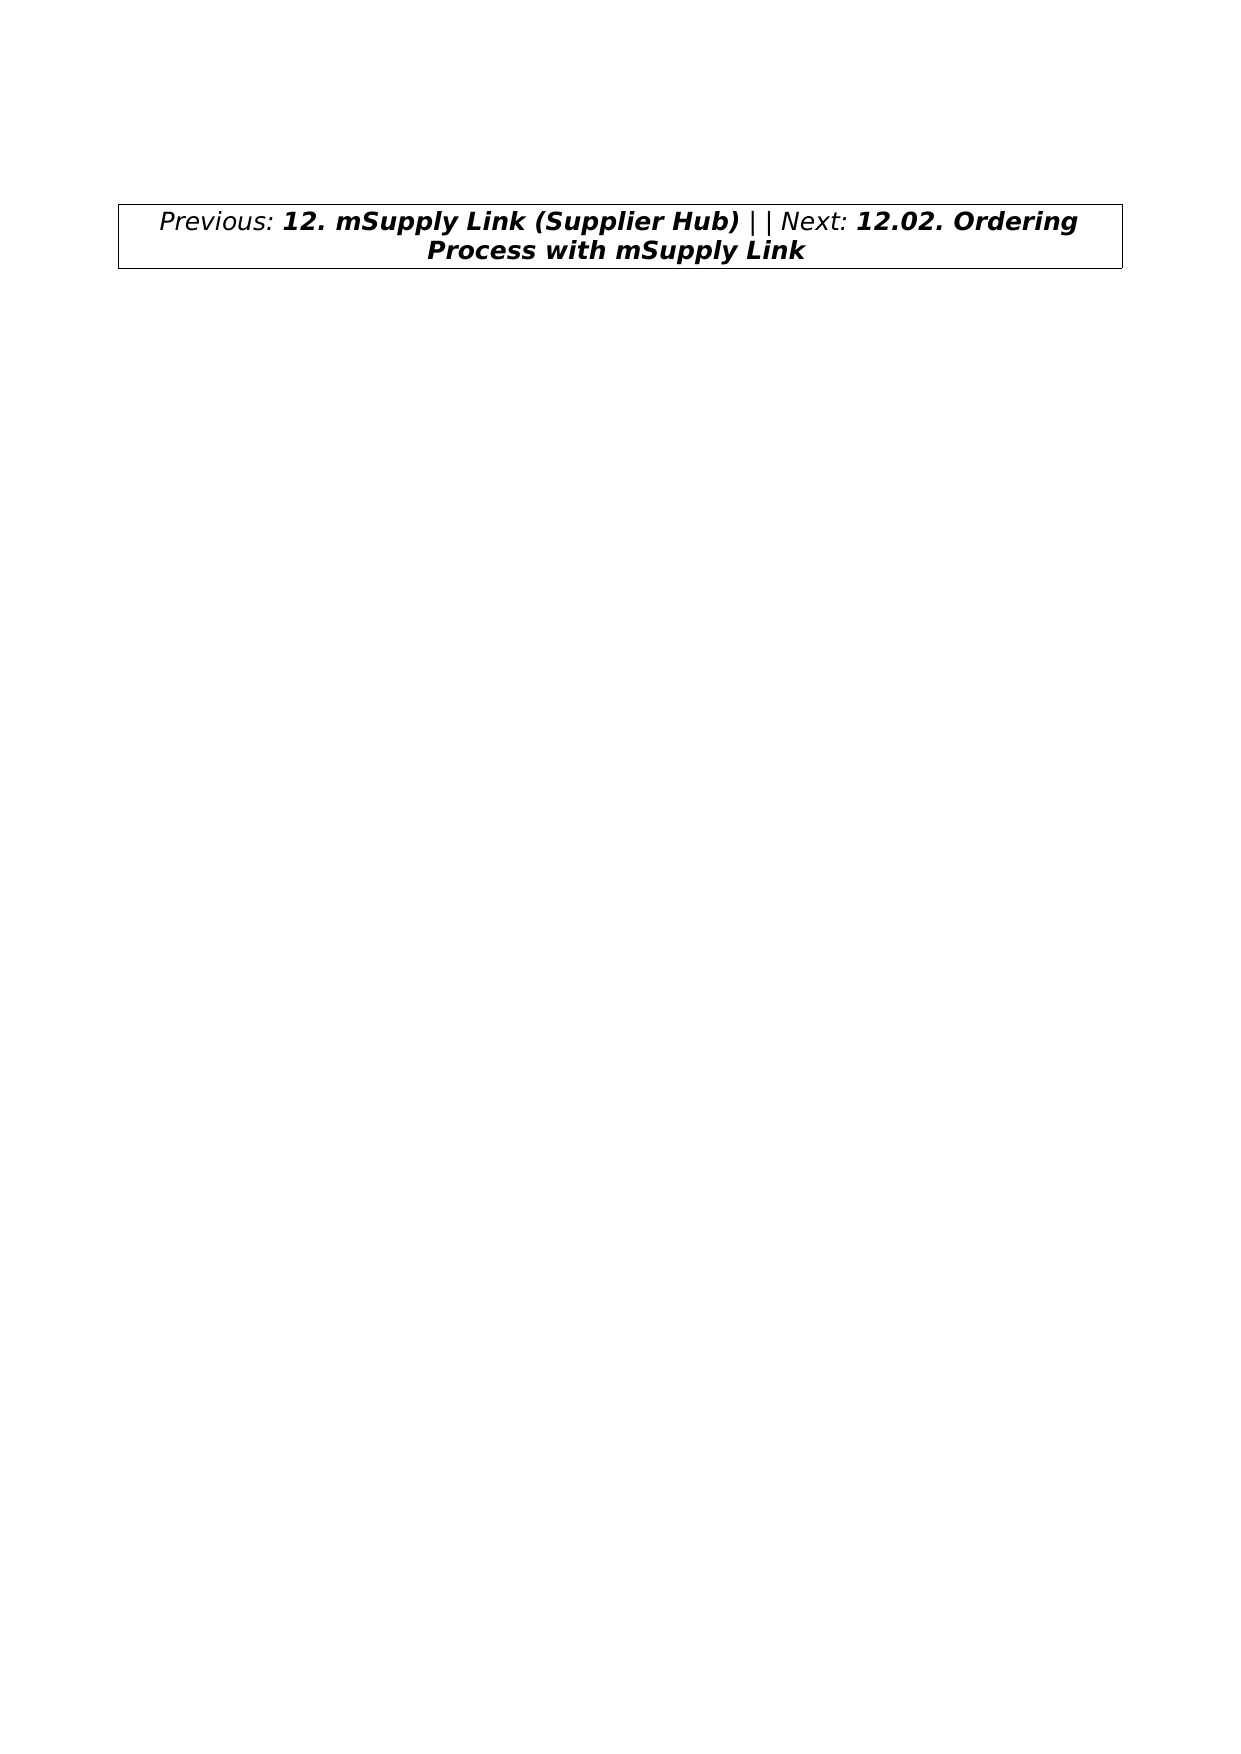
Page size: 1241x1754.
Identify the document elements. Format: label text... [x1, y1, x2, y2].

table_header Previous: 12. mSupply Link (Supplier Hub) | | Next: 12.02. Ordering Process with mSupply Link [119, 205, 1122, 268]
